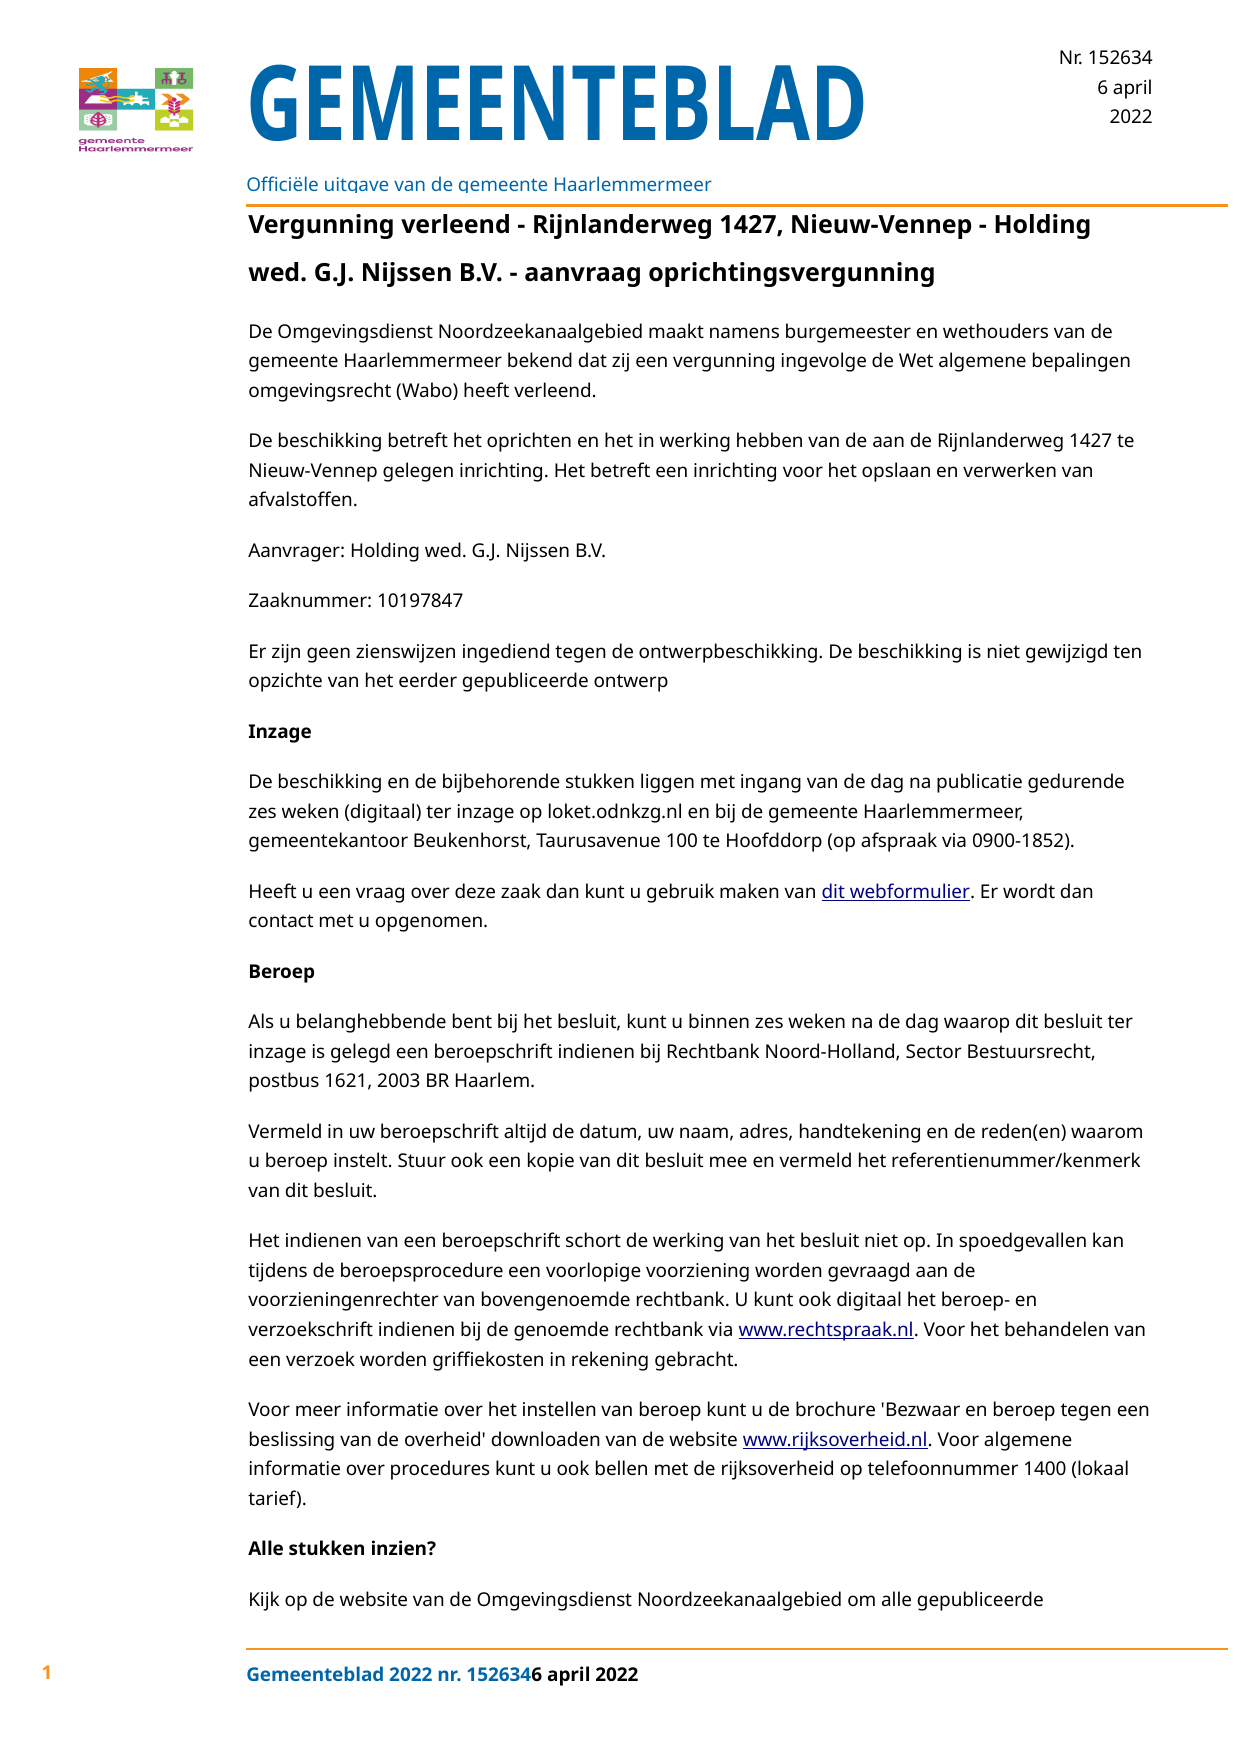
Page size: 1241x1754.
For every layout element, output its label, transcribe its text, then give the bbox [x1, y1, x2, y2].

text Als u belanghebbende bent bij het besluit, kunt u binnen zes weken na de dag waarop dit besluit ter inzage is gelegd een beroepschrift indienen bij Rechtbank Noord-Holland, Sector Bestuursrecht, postbus 1621, 2003 BR Haarlem. [248, 1008, 1152, 1093]
text De beschikking betreft het oprichten en het in werking hebben van de aan de Rijnlanderweg 1427 te Nieuw-Vennep gelegen inrichting. Het betreft een inrichting voor het opslaan en verwerken van afvalstoffen. [248, 427, 1152, 512]
text Het indienen van een beroepschrift schort de werking van het besluit niet op. In spoedgevallen kan tijdens de beroepsprocedure een voorlopige voorziening worden gevraagd aan de voorzieningenrechter van bovengenoemde rechtbank. U kunt ook digitaal het beroep- en verzoekschrift indienen bij de genoemde rechtbank via www.rechtspraak.nl. Voor het behandelen van een verzoek worden griffiekosten in rekening gebracht. [248, 1227, 1152, 1372]
text Aanvrager: Holding wed. G.J. Nijssen B.V. [248, 537, 1152, 563]
text Alle stukken inzien? [248, 1535, 1152, 1561]
text Voor meer informatie over het instellen van beroep kunt u de brochure 'Bezwaar en beroep tegen een beslissing van de overheid' downloaden van de website www.rijksoverheid.nl. Voor algemene informatie over procedures kunt u ook bellen met de rijksoverheid op telefoonnummer 1400 (lokaal tarief). [248, 1396, 1152, 1511]
text Heeft u een vraag over deze zaak dan kunt u gebruik maken van dit webformulier. Er wordt dan contact met u opgenomen. [248, 878, 1152, 933]
text De Omgevingsdienst Noordzeekanaalgebied maakt namens burgemeester en wethouders van de gemeente Haarlemmermeer bekend dat zij een vergunning ingevolge de Wet algemene bepalingen omgevingsrecht (Wabo) heeft verleend. [248, 318, 1152, 403]
text Beroep [248, 958, 1152, 984]
text Zaaknummer: 10197847 [248, 587, 1152, 613]
text Er zijn geen zienswijzen ingediend tegen de ontwerpbeschikking. De beschikking is niet gewijzigd ten opzichte van het eerder gepubliceerde ontwerp [248, 638, 1152, 693]
text De beschikking en de bijbehorende stukken liggen met ingang van de dag na publicatie gedurende zes weken (digitaal) ter inzage op loket.odnkzg.nl en bij de gemeente Haarlemmermeer, gemeentekantoor Beukenhorst, Taurusavenue 100 te Hoofddorp (op afspraak via 0900-1852). [248, 768, 1152, 853]
picture [41, 47, 231, 172]
text Inzage [248, 718, 1152, 744]
text Vermeld in uw beroepschrift altijd de datum, uw naam, adres, handtekening en de reden(en) waarom u beroep instelt. Stuur ook een kopie van dit besluit mee en vermeld het referentienummer/kenmerk van dit besluit. [248, 1118, 1152, 1203]
text Kijk op de website van de Omgevingsdienst Noordzeekanaalgebied om alle gepubliceerde [248, 1586, 1152, 1612]
text Vergunning verleend - Rijnlanderweg 1427, Nieuw-Vennep - Holding wed. G.J. Nijssen B.V. - aanvraag oprichtingsvergunning [248, 207, 1152, 288]
